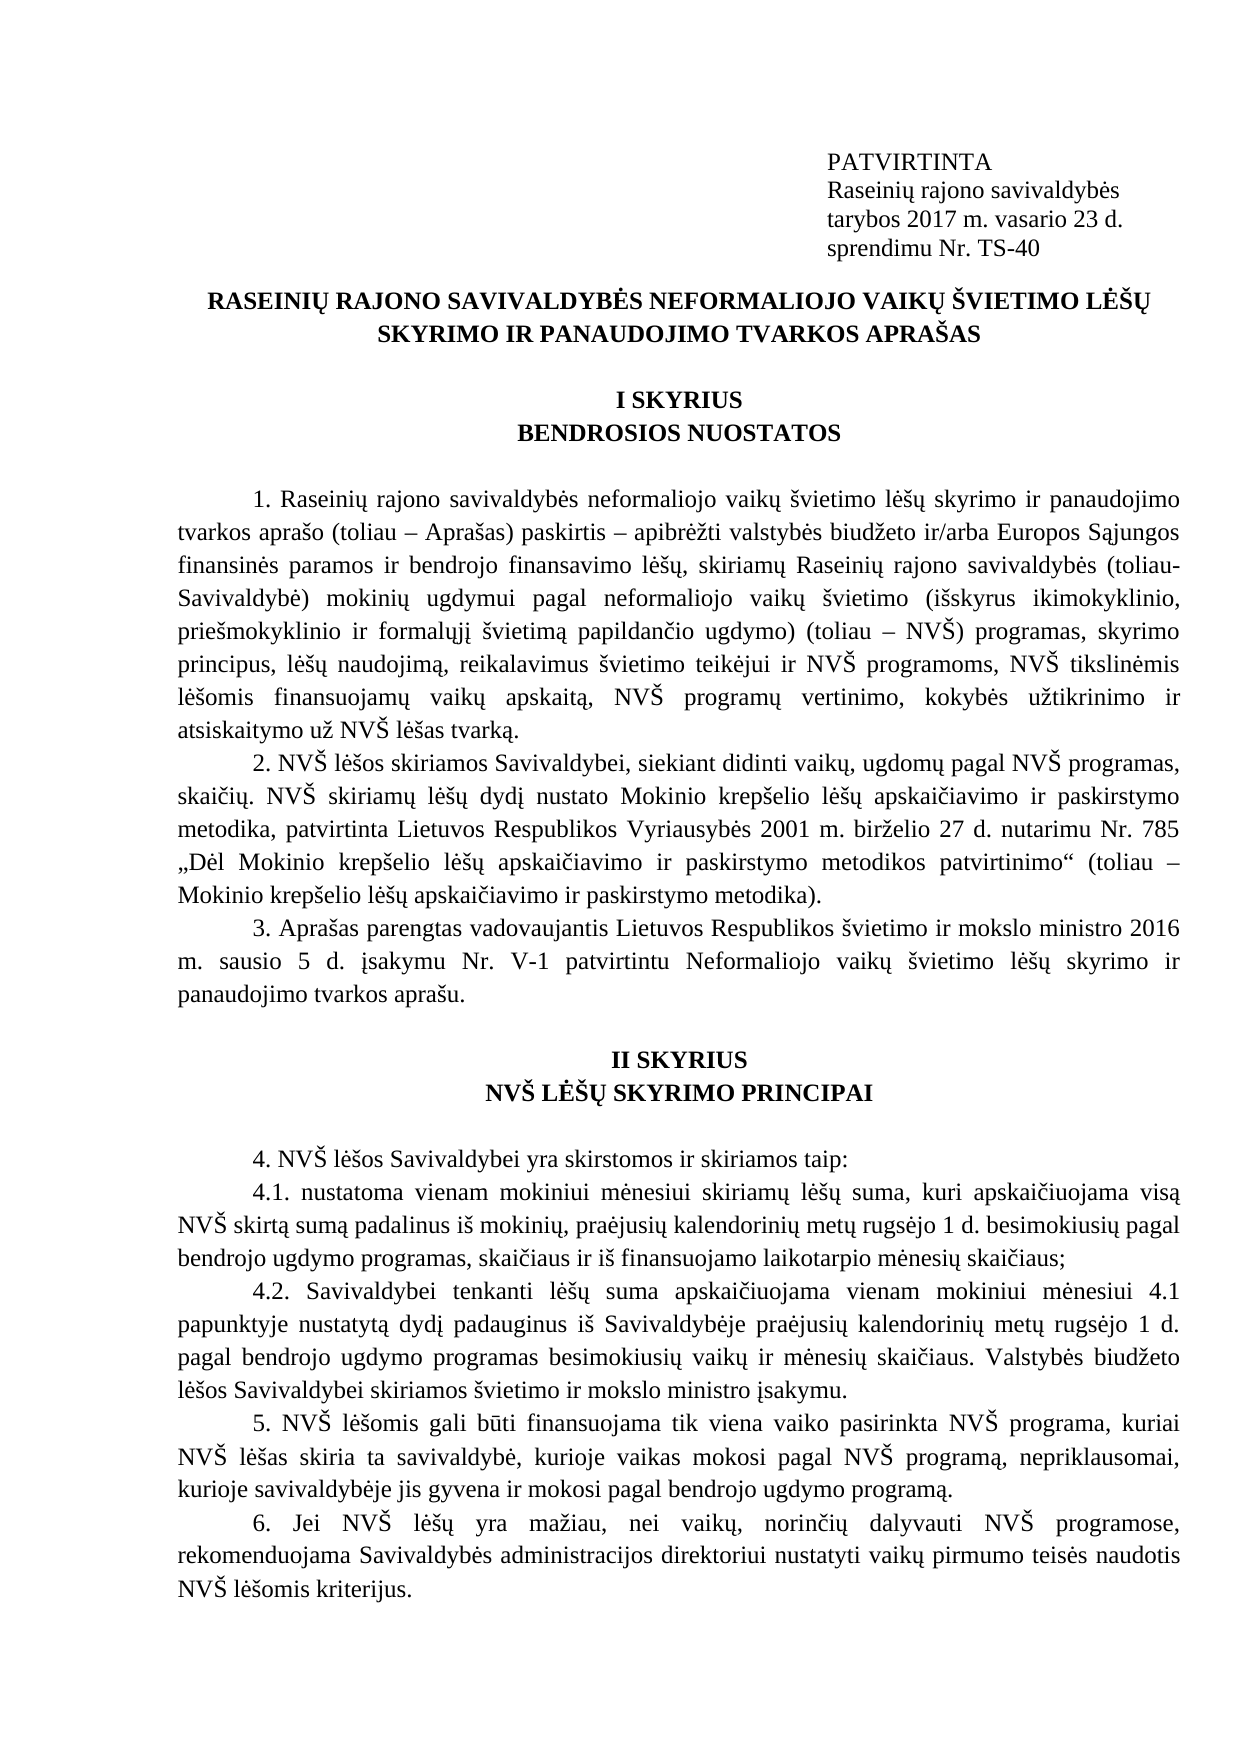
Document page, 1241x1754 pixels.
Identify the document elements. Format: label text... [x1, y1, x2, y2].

text 6. Jei NVŠ lėšų yra mažiau, nei vaikų, norinčių dalyvauti NVŠ programose, rekomenduojama Savivaldybės administracijos direktoriui nustatyti vaikų pirmumo teisės naudotis NVŠ lėšomis kriterijus. [177, 1508, 1181, 1602]
text 3. Aprašas parengtas vadovaujantis Lietuvos Respublikos švietimo ir mokslo ministro 2016 m. sausio 5 d. įsakymu Nr. V-1 patvirtintu Neformaliojo vaikų švietimo lėšų skyrimo ir panaudojimo tvarkos aprašu. [177, 913, 1181, 1008]
text 4. NVŠ lėšos Savivaldybei yra skirstomos ir skiriamos taip: [177, 1144, 1181, 1173]
text 4.2. Savivaldybei tenkanti lėšų suma apskaičiuojama vienam mokiniui mėnesiui 4.1 papunktyje nustatytą dydį padauginus iš Savivaldybėje praėjusių kalendorinių metų rugsėjo 1 d. pagal bendrojo ugdymo programas besimokiusių vaikų ir mėnesių skaičiaus. Valstybės biudžeto lėšos Savivaldybei skiriamos švietimo ir mokslo ministro įsakymu. [177, 1276, 1181, 1404]
text NVŠ LĖŠŲ SKYRIMO PRINCIPAI [177, 1078, 1181, 1107]
text 2. NVŠ lėšos skiriamos Savivaldybei, siekiant didinti vaikų, ugdomų pagal NVŠ programas, skaičių. NVŠ skiriamų lėšų dydį nustato Mokinio krepšelio lėšų apskaičiavimo ir paskirstymo metodika, patvirtinta Lietuvos Respublikos Vyriausybės 2001 m. birželio 27 d. nutarimu Nr. 785 „Dėl Mokinio krepšelio lėšų apskaičiavimo ir paskirstymo metodikos patvirtinimo“ (toliau – Mokinio krepšelio lėšų apskaičiavimo ir paskirstymo metodika). [177, 748, 1181, 909]
text 1. Raseinių rajono savivaldybės neformaliojo vaikų švietimo lėšų skyrimo ir panaudojimo tvarkos aprašo (toliau – Aprašas) paskirtis – apibrėžti valstybės biudžeto ir/arba Europos Sąjungos finansinės paramos ir bendrojo finansavimo lėšų, skiriamų Raseinių rajono savivaldybės (toliau-Savivaldybė) mokinių ugdymui pagal neformaliojo vaikų švietimo (išskyrus ikimokyklinio, priešmokyklinio ir formalųjį švietimą papildančio ugdymo) (toliau – NVŠ) programas, skyrimo principus, lėšų naudojimą, reikalavimus švietimo teikėjui ir NVŠ programoms, NVŠ tikslinėmis lėšomis finansuojamų vaikų apskaitą, NVŠ programų vertinimo, kokybės užtikrinimo ir atsiskaitymo už NVŠ lėšas tvarką. [177, 484, 1181, 744]
text Raseinių rajono savivaldybės [709, 176, 1181, 204]
text tarybos 2017 m. vasario 23 d. [709, 204, 1181, 233]
text sprendimu Nr. TS-40 [709, 233, 1181, 262]
text 4.1. nustatoma vienam mokiniui mėnesiui skiriamų lėšų suma, kuri apskaičiuojama visą NVŠ skirtą sumą padalinus iš mokinių, praėjusių kalendorinių metų rugsėjo 1 d. besimokiusių pagal bendrojo ugdymo programas, skaičiaus ir iš finansuojamo laikotarpio mėnesių skaičiaus; [177, 1177, 1181, 1272]
text RASEINIŲ RAJONO SAVIVALDYBĖS NEFORMALIOJO VAIKŲ ŠVIETIMO LĖŠŲ SKYRIMO IR PANAUDOJIMO TVARKOS APRAŠAS [177, 286, 1181, 348]
text I SKYRIUS [177, 385, 1181, 414]
text BENDROSIOS NUOSTATOS [177, 418, 1181, 447]
text 5. NVŠ lėšomis gali būti finansuojama tik viena vaiko pasirinkta NVŠ programa, kuriai NVŠ lėšas skiria ta savivaldybė, kurioje vaikas mokosi pagal NVŠ programą, nepriklausomai, kurioje savivaldybėje jis gyvena ir mokosi pagal bendrojo ugdymo programą. [177, 1408, 1181, 1503]
text II SKYRIUS [177, 1045, 1181, 1074]
text PATVIRTINTA [709, 147, 1181, 176]
